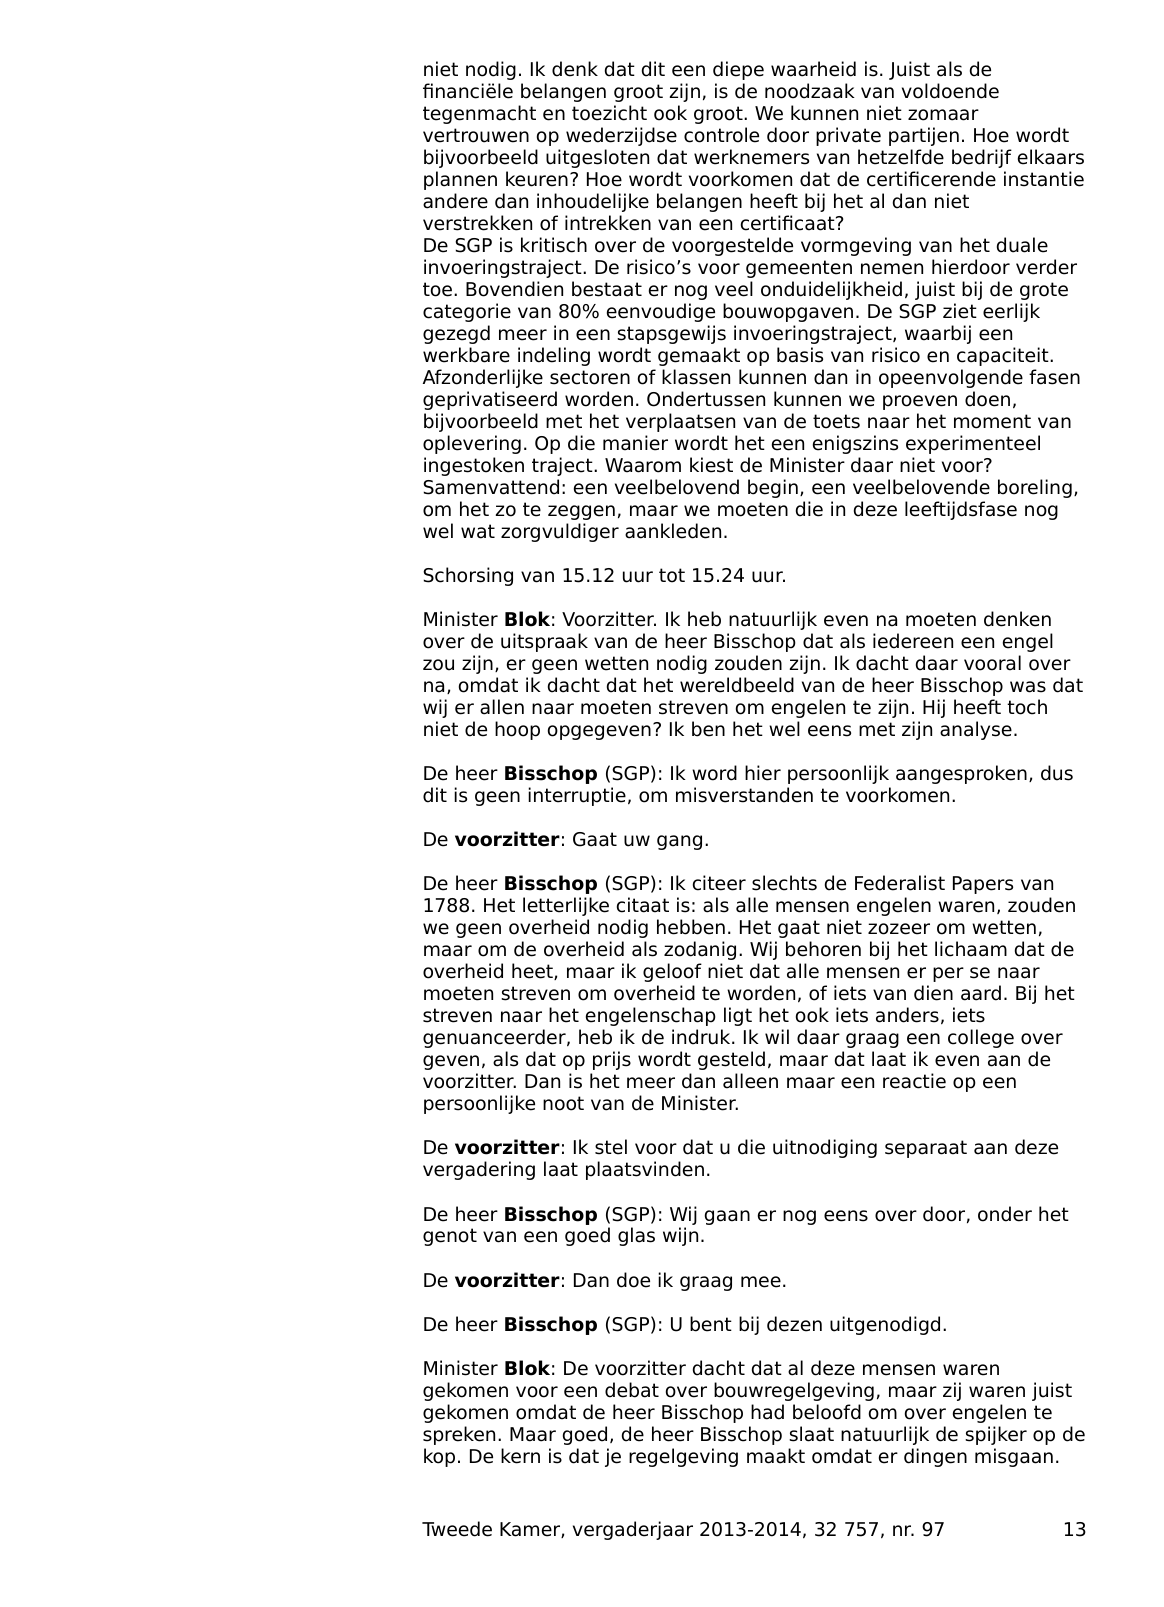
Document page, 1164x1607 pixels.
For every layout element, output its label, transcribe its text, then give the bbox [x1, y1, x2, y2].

text Schorsing van 15.12 uur tot 15.24 uur. [422, 565, 1087, 587]
text Minister Blok: Voorzitter. Ik heb natuurlijk even na moeten denken over de uitspraak van de heer Bisschop dat als iedereen een engel zou zijn, er geen wetten nodig zouden zijn. Ik dacht daar vooral over na, omdat ik dacht dat het wereldbeeld van de heer Bisschop was dat wij er allen naar moeten streven om engelen te zijn. Hij heeft toch niet de hoop opgegeven? Ik ben het wel eens met zijn analyse. [422, 609, 1087, 741]
text De heer Bisschop (SGP): Ik word hier persoonlijk aangesproken, dus dit is geen interruptie, om misverstanden te voorkomen. [422, 763, 1087, 807]
text niet nodig. Ik denk dat dit een diepe waarheid is. Juist als de financiële belangen groot zijn, is de noodzaak van voldoende tegenmacht en toezicht ook groot. We kunnen niet zomaar vertrouwen op wederzijdse controle door private partijen. Hoe wordt bijvoorbeeld uitgesloten dat werknemers van hetzelfde bedrijf elkaars plannen keuren? Hoe wordt voorkomen dat de certificerende instantie andere dan inhoudelijke belangen heeft bij het al dan niet verstrekken of intrekken van een certificaat? [422, 59, 1087, 235]
text De heer Bisschop (SGP): Ik citeer slechts de Federalist Papers van 1788. Het letterlijke citaat is: als alle mensen engelen waren, zouden we geen overheid nodig hebben. Het gaat niet zozeer om wetten, maar om de overheid als zodanig. Wij behoren bij het lichaam dat de overheid heet, maar ik geloof niet dat alle mensen er per se naar moeten streven om overheid te worden, of iets van dien aard. Bij het streven naar het engelenschap ligt het ook iets anders, iets genuanceerder, heb ik de indruk. Ik wil daar graag een college over geven, als dat op prijs wordt gesteld, maar dat laat ik even aan de voorzitter. Dan is het meer dan alleen maar een reactie op een persoonlijke noot van de Minister. [422, 873, 1087, 1115]
text De voorzitter: Dan doe ik graag mee. [422, 1269, 1087, 1292]
text De SGP is kritisch over de voorgestelde vormgeving van het duale invoeringstraject. De risico’s voor gemeenten nemen hierdoor verder toe. Bovendien bestaat er nog veel onduidelijkheid, juist bij de grote categorie van 80% eenvoudige bouwopgaven. De SGP ziet eerlijk gezegd meer in een stapsgewijs invoeringstraject, waarbij een werkbare indeling wordt gemaakt op basis van risico en capaciteit. Afzonderlijke sectoren of klassen kunnen dan in opeenvolgende fasen geprivatiseerd worden. Ondertussen kunnen we proeven doen, bijvoorbeeld met het verplaatsen van de toets naar het moment van oplevering. Op die manier wordt het een enigszins experimenteel ingestoken traject. Waarom kiest de Minister daar niet voor? [422, 235, 1087, 477]
text Samenvattend: een veelbelovend begin, een veelbelovende boreling, om het zo te zeggen, maar we moeten die in deze leeftijdsfase nog wel wat zorgvuldiger aankleden. [422, 477, 1087, 543]
text De voorzitter: Ik stel voor dat u die uitnodiging separaat aan deze vergadering laat plaatsvinden. [422, 1137, 1087, 1181]
text De heer Bisschop (SGP): U bent bij dezen uitgenodigd. [422, 1314, 1087, 1336]
text Minister Blok: De voorzitter dacht dat al deze mensen waren gekomen voor een debat over bouwregelgeving, maar zij waren juist gekomen omdat de heer Bisschop had beloofd om over engelen te spreken. Maar goed, de heer Bisschop slaat natuurlijk de spijker op de kop. De kern is dat je regelgeving maakt omdat er dingen misgaan. [422, 1358, 1087, 1468]
text De heer Bisschop (SGP): Wij gaan er nog eens over door, onder het genot van een goed glas wijn. [422, 1203, 1087, 1247]
text De voorzitter: Gaat uw gang. [422, 829, 1087, 851]
